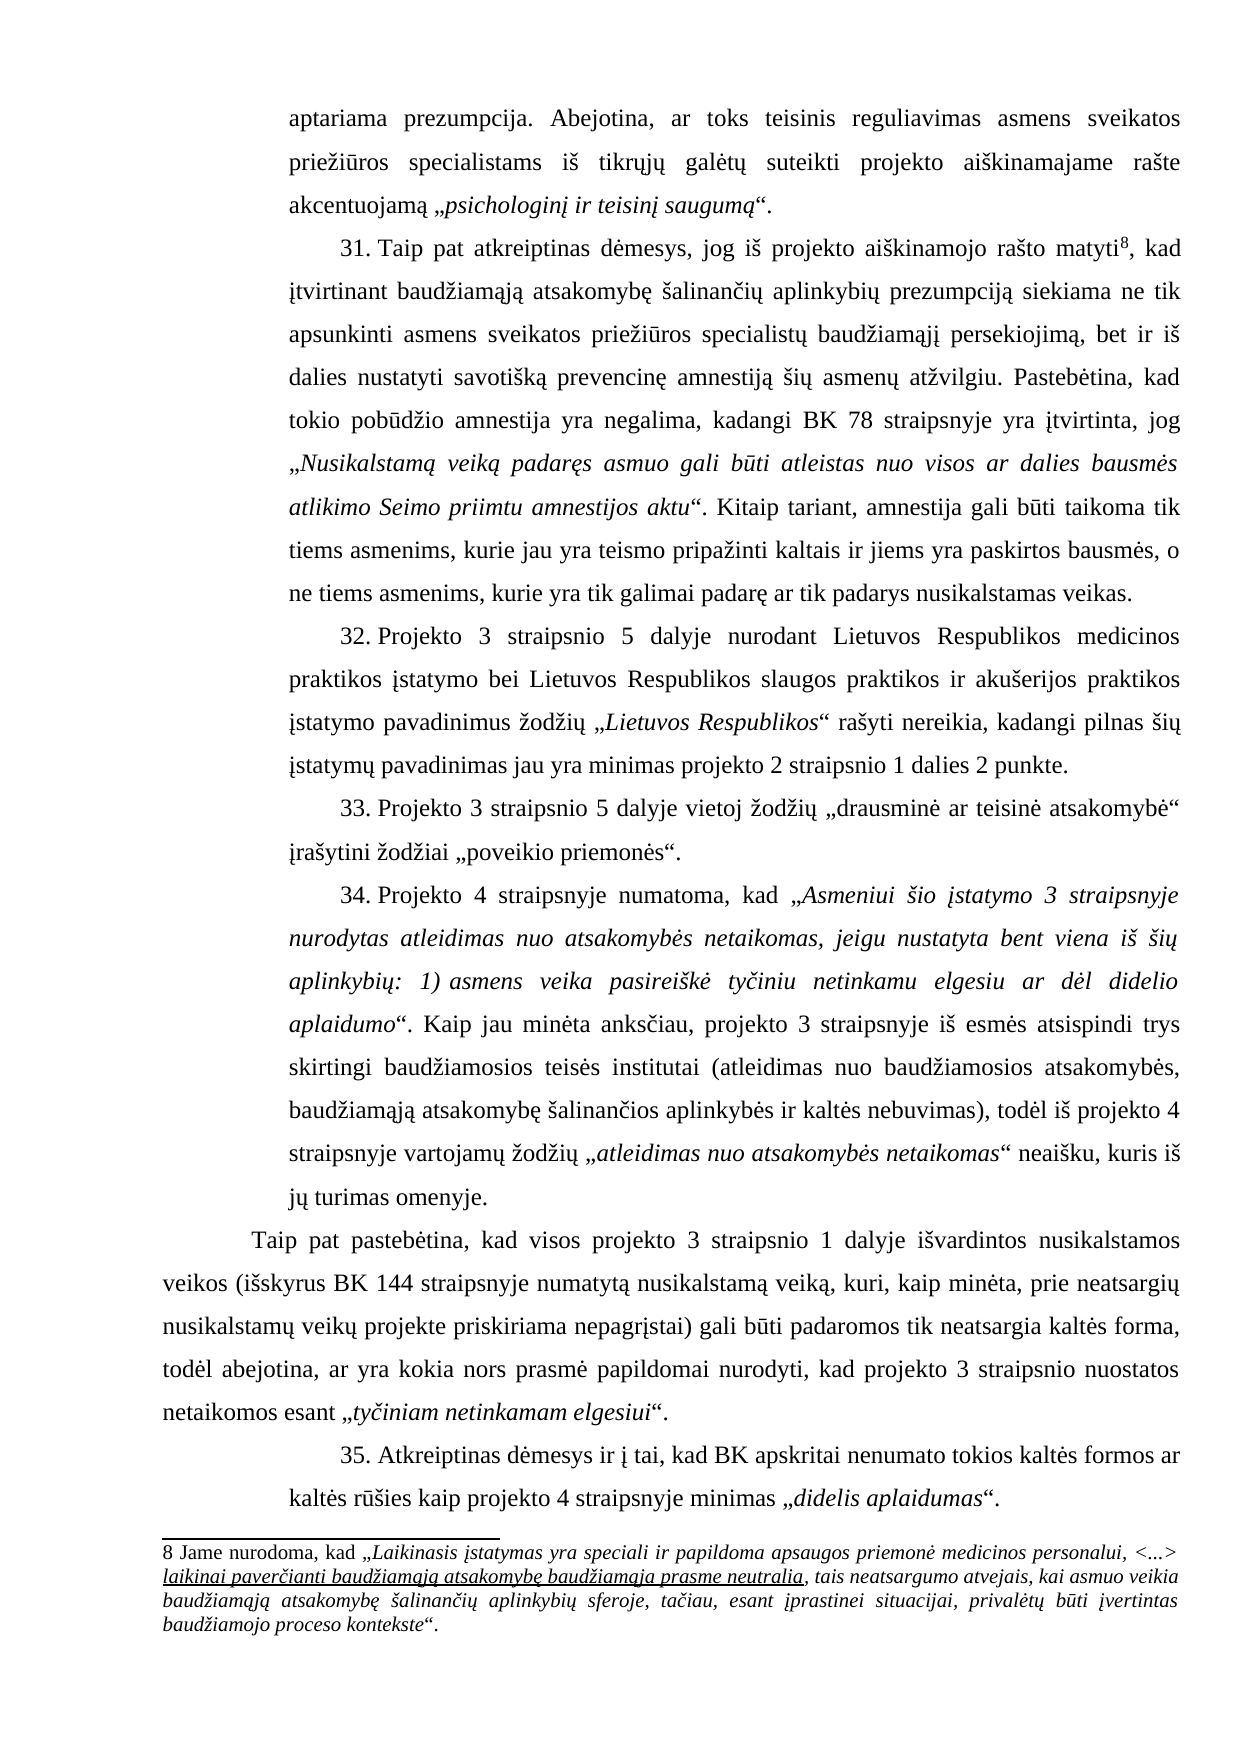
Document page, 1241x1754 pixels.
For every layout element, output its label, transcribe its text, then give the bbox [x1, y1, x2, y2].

list Projekto 3 straipsnio 5 dalyje vietoj žodžių „drausminė ar teisinė atsakomybė“ įrašytini žodžiai „poveikio priemonės“. [251, 793, 1181, 865]
text Taip pat pastebėtina, kad visos projekto 3 straipsnio 1 dalyje išvardintos nusikalstamos veikos (išskyrus BK 144 straipsnyje numatytą nusikalstamą veiką, kuri, kaip minėta, prie neatsargių nusikalstamų veikų projekte priskiriama nepagrįstai) gali būti padaromos tik neatsargia kaltės forma, todėl abejotina, ar yra kokia nors prasmė papildomai nurodyti, kad projekto 3 straipsnio nuostatos netaikomos esant „tyčiniam netinkamam elgesiui“. [162, 1225, 1181, 1426]
list Taip pat atkreiptinas dėmesys, jog iš projekto aiškinamojo rašto matyti, kad įtvirtinant baudžiamąją atsakomybę šalinančių aplinkybių prezumpciją siekiama ne tik apsunkinti asmens sveikatos priežiūros specialistų baudžiamąjį persekiojimą, bet ir iš dalies nustatyti savotišką prevencinę amnestiją šių asmenų atžvilgiu. Pastebėtina, kad tokio pobūdžio amnestija yra negalima, kadangi BK 78 straipsnyje yra įtvirtinta, jog „Nusikalstamą veiką padaręs asmuo gali būti atleistas nuo visos ar dalies bausmės atlikimo Seimo priimtu amnestijos aktu“. Kitaip tariant, amnestija gali būti taikoma tik tiems asmenims, kurie jau yra teismo pripažinti kaltais ir jiems yra paskirtos bausmės, o ne tiems asmenims, kurie yra tik galimai padarę ar tik padarys nusikalstamas veikas. [251, 233, 1181, 607]
list Jame nurodoma, kad „Laikinasis įstatymas yra speciali ir papildoma apsaugos priemonė medicinos personalui, <...> laikinai paverčianti baudžiamąją atsakomybę baudžiamąja prasme neutralia, tais neatsargumo atvejais, kai asmuo veikia baudžiamąją atsakomybę šalinančių aplinkybių sferoje, tačiau, esant įprastinei situacijai, privalėtų būti įvertintas baudžiamojo proceso kontekste“. [162, 1539, 1181, 1636]
list Projekto 3 straipsnio 5 dalyje nurodant Lietuvos Respublikos medicinos praktikos įstatymo bei Lietuvos Respublikos slaugos praktikos ir akušerijos praktikos įstatymo pavadinimus žodžių „Lietuvos Respublikos“ rašyti nereikia, kadangi pilnas šių įstatymų pavadinimas jau yra minimas projekto 2 straipsnio 1 dalies 2 punkte. [251, 621, 1181, 779]
list Projekto 4 straipsnyje numatoma, kad „Asmeniui šio įstatymo 3 straipsnyje nurodytas atleidimas nuo atsakomybės netaikomas, jeigu nustatyta bent viena iš šių aplinkybių: 1) asmens veika pasireiškė tyčiniu netinkamu elgesiu ar dėl didelio aplaidumo“. Kaip jau minėta anksčiau, projekto 3 straipsnyje iš esmės atsispindi trys skirtingi baudžiamosios teisės institutai (atleidimas nuo baudžiamosios atsakomybės, baudžiamąją atsakomybę šalinančios aplinkybės ir kaltės nebuvimas), todėl iš projekto 4 straipsnyje vartojamų žodžių „atleidimas nuo atsakomybės netaikomas“ neaišku, kuris iš jų turimas omenyje. [251, 880, 1181, 1210]
list aptariama prezumpcija. Abejotina, ar toks teisinis reguliavimas asmens sveikatos priežiūros specialistams iš tikrųjų galėtų suteikti projekto aiškinamajame rašte akcentuojamą „psichologinį ir teisinį saugumą“. [251, 103, 1181, 218]
list Atkreiptinas dėmesys ir į tai, kad BK apskritai nenumato tokios kaltės formos ar kaltės rūšies kaip projekto 4 straipsnyje minimas „didelis aplaidumas“. [251, 1440, 1181, 1512]
